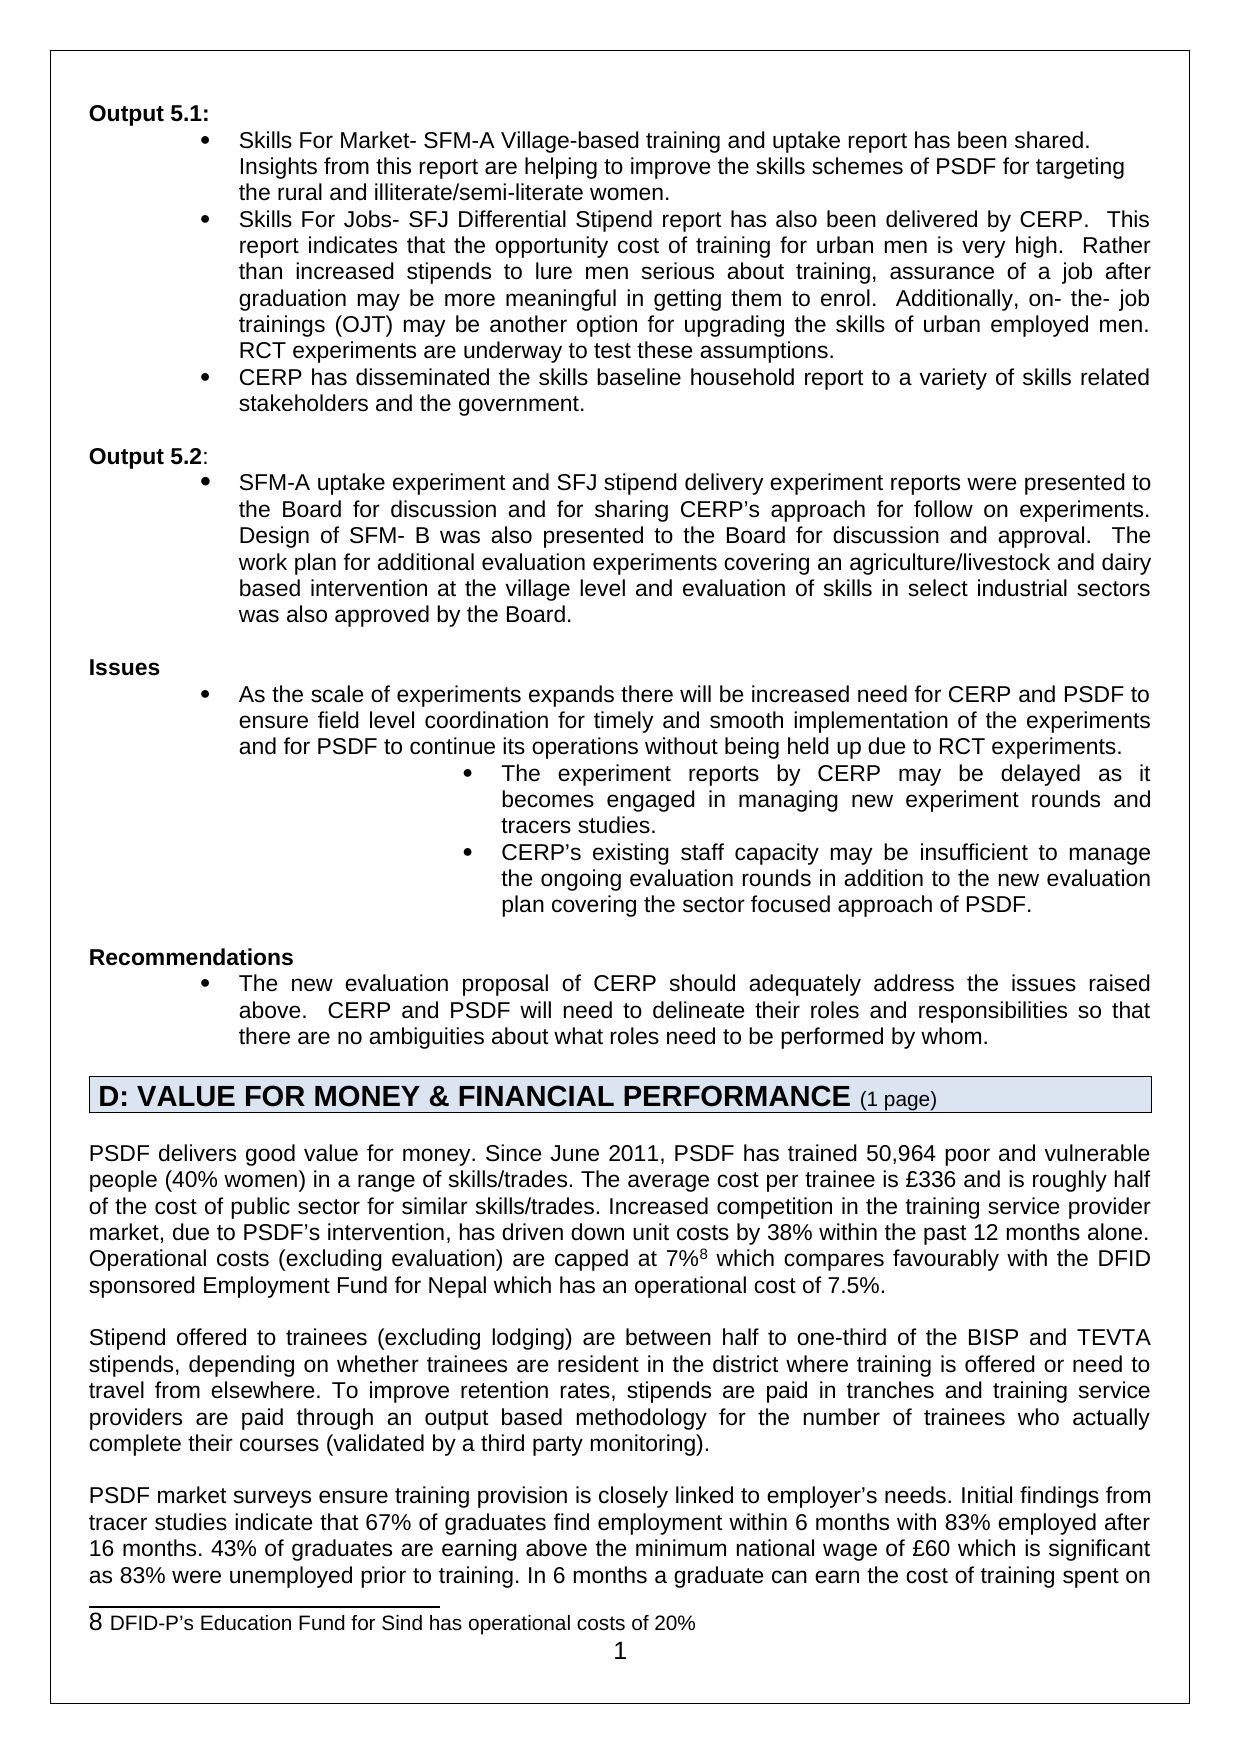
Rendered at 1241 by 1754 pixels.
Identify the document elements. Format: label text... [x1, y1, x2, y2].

list The new evaluation proposal of CERP should adequately address the issues raised above. CERP and PSDF will need to delineate their roles and responsibilities so that there are no ambiguities about what roles need to be performed by whom. [201, 970, 1152, 1049]
text Stipend offered to trainees (excluding lodging) are between half to one-third of the BISP and TEVTA stipends, depending on whether trainees are resident in the district where training is offered or need to travel from elsewhere. To improve retention rates, stipends are paid in tranches and training service providers are paid through an output based methodology for the number of trainees who actually complete their courses (validated by a third party monitoring). [89, 1324, 1152, 1456]
text Output 5.2: [89, 443, 1152, 469]
list Skills For Market- SFM-A Village-based training and uptake report has been shared. Insights from this report are helping to improve the skills schemes of PSDF for targeting the rural and illiterate/semi-literate women. [201, 127, 1152, 206]
text PSDF delivers good value for money. Since June 2011, PSDF has trained 50,964 poor and vulnerable people (40% women) in a range of skills/trades. The average cost per trainee is £336 and is roughly half of the cost of public sector for similar skills/trades. Increased competition in the training service provider market, due to PSDF’s intervention, has driven down unit costs by 38% within the past 12 months alone. Operational costs (excluding evaluation) are capped at 7% which compares favourably with the DFID sponsored Employment Fund for Nepal which has an operational cost of 7.5%. [89, 1140, 1152, 1298]
list The experiment reports by CERP may be delayed as it becomes engaged in managing new experiment rounds and tracers studies. [464, 759, 1152, 839]
list CERP’s existing staff capacity may be insufficient to manage the ongoing evaluation rounds in addition to the new evaluation plan covering the sector focused approach of PSDF. [464, 839, 1152, 918]
list CERP has disseminated the skills baseline household report to a variety of skills related stakeholders and the government. [201, 364, 1152, 416]
text Output 5.1: [89, 100, 1152, 127]
text Recommendations [89, 944, 1152, 970]
list SFM-A uptake experiment and SFJ stipend delivery experiment reports were presented to the Board for discussion and for sharing CERP’s approach for follow on experiments. Design of SFM- B was also presented to the Board for discussion and approval. The work plan for additional evaluation experiments covering an agriculture/livestock and dairy based intervention at the village level and evaluation of skills in select industrial sectors was also approved by the Board. [201, 469, 1152, 628]
text Issues [89, 654, 1152, 681]
list Skills For Jobs- SFJ Differential Stipend report has also been delivered by CERP. This report indicates that the opportunity cost of training for urban men is very high. Rather than increased stipends to lure men serious about training, assurance of a job after graduation may be more meaningful in getting them to enrol. Additionally, on- the- job trainings (OJT) may be another option for upgrading the skills of urban employed men. RCT experiments are underway to test these assumptions. [201, 206, 1152, 364]
list As the scale of experiments expands there will be increased need for CERP and PSDF to ensure field level coordination for timely and smooth implementation of the experiments and for PSDF to continue its operations without being held up due to RCT experiments. [201, 681, 1152, 759]
text PSDF market surveys ensure training provision is closely linked to employer’s needs. Initial findings from tracer studies indicate that 67% of graduates find employment within 6 months with 83% employed after 16 months. 43% of graduates are earning above the minimum national wage of £60 which is significant as 83% were unemployed prior to training. In 6 months a graduate can earn the cost of training spent on [89, 1482, 1152, 1588]
subtitle D: VALUE FOR MONEY & FINANCIAL PERFORMANCE (1 page) [90, 1077, 1151, 1112]
text DFID-P’s Education Fund for Sind has operational costs of 20% [89, 1607, 1152, 1636]
